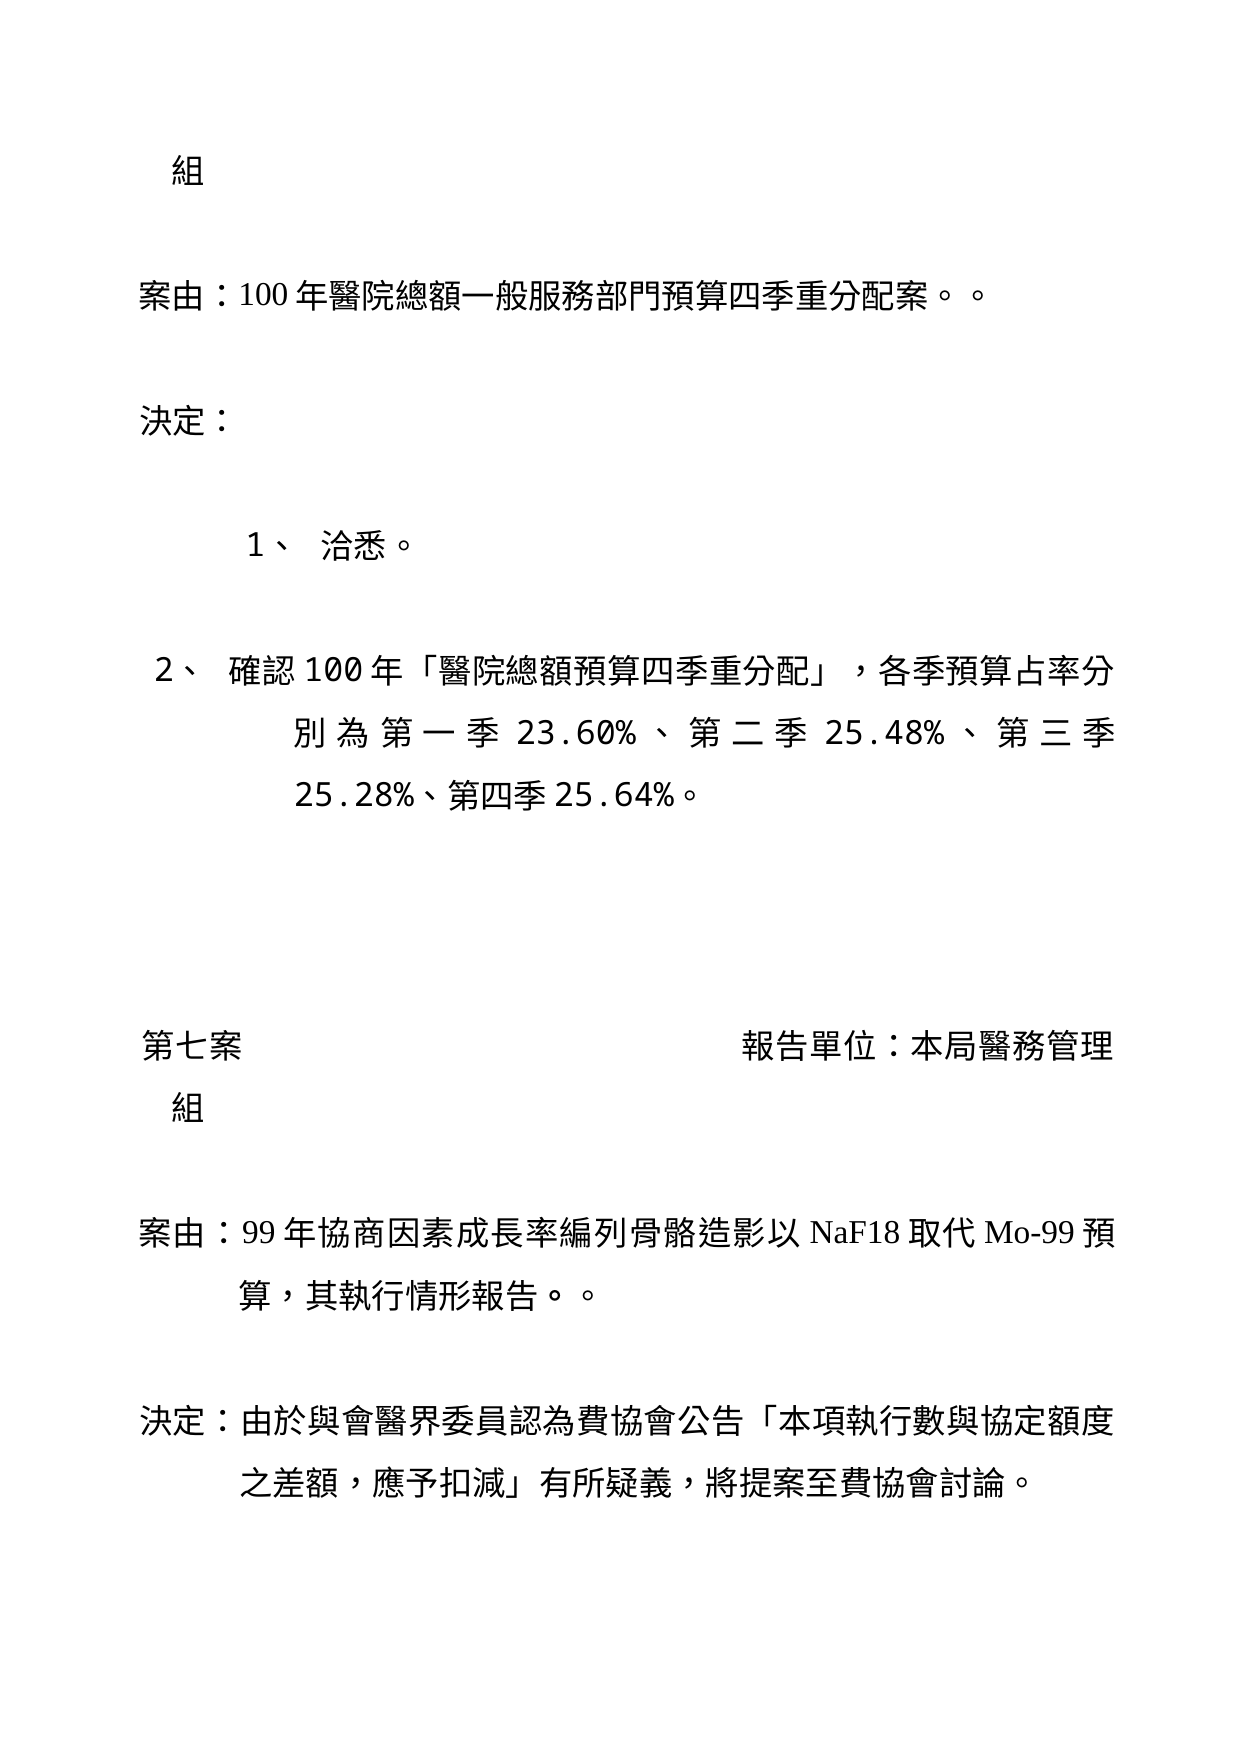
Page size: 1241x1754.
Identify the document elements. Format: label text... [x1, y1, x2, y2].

text 組 [142, 127, 1116, 189]
text 第七案 報告單位：本局醫務管理組 [142, 1002, 1116, 1127]
text 決定： [139, 377, 1116, 439]
text 案由：99年協商因素成長率編列骨骼造影以NaF18取代Mo-99預算，其執行情形報告。。 [138, 1189, 1116, 1314]
list 洽悉。 [245, 502, 1116, 564]
list 確認100年「醫院總額預算四季重分配」，各季預算占率分別為第一季23.60%、第二季25.48%、第三季25.28%、第四季25.64%。 [154, 627, 1116, 814]
text 決定：由於與會醫界委員認為費協會公告「本項執行數與協定額度之差額，應予扣減」有所疑義，將提案至費協會討論。 [139, 1377, 1116, 1502]
text 案由：100年醫院總額一般服務部門預算四季重分配案。。 [138, 252, 1116, 314]
